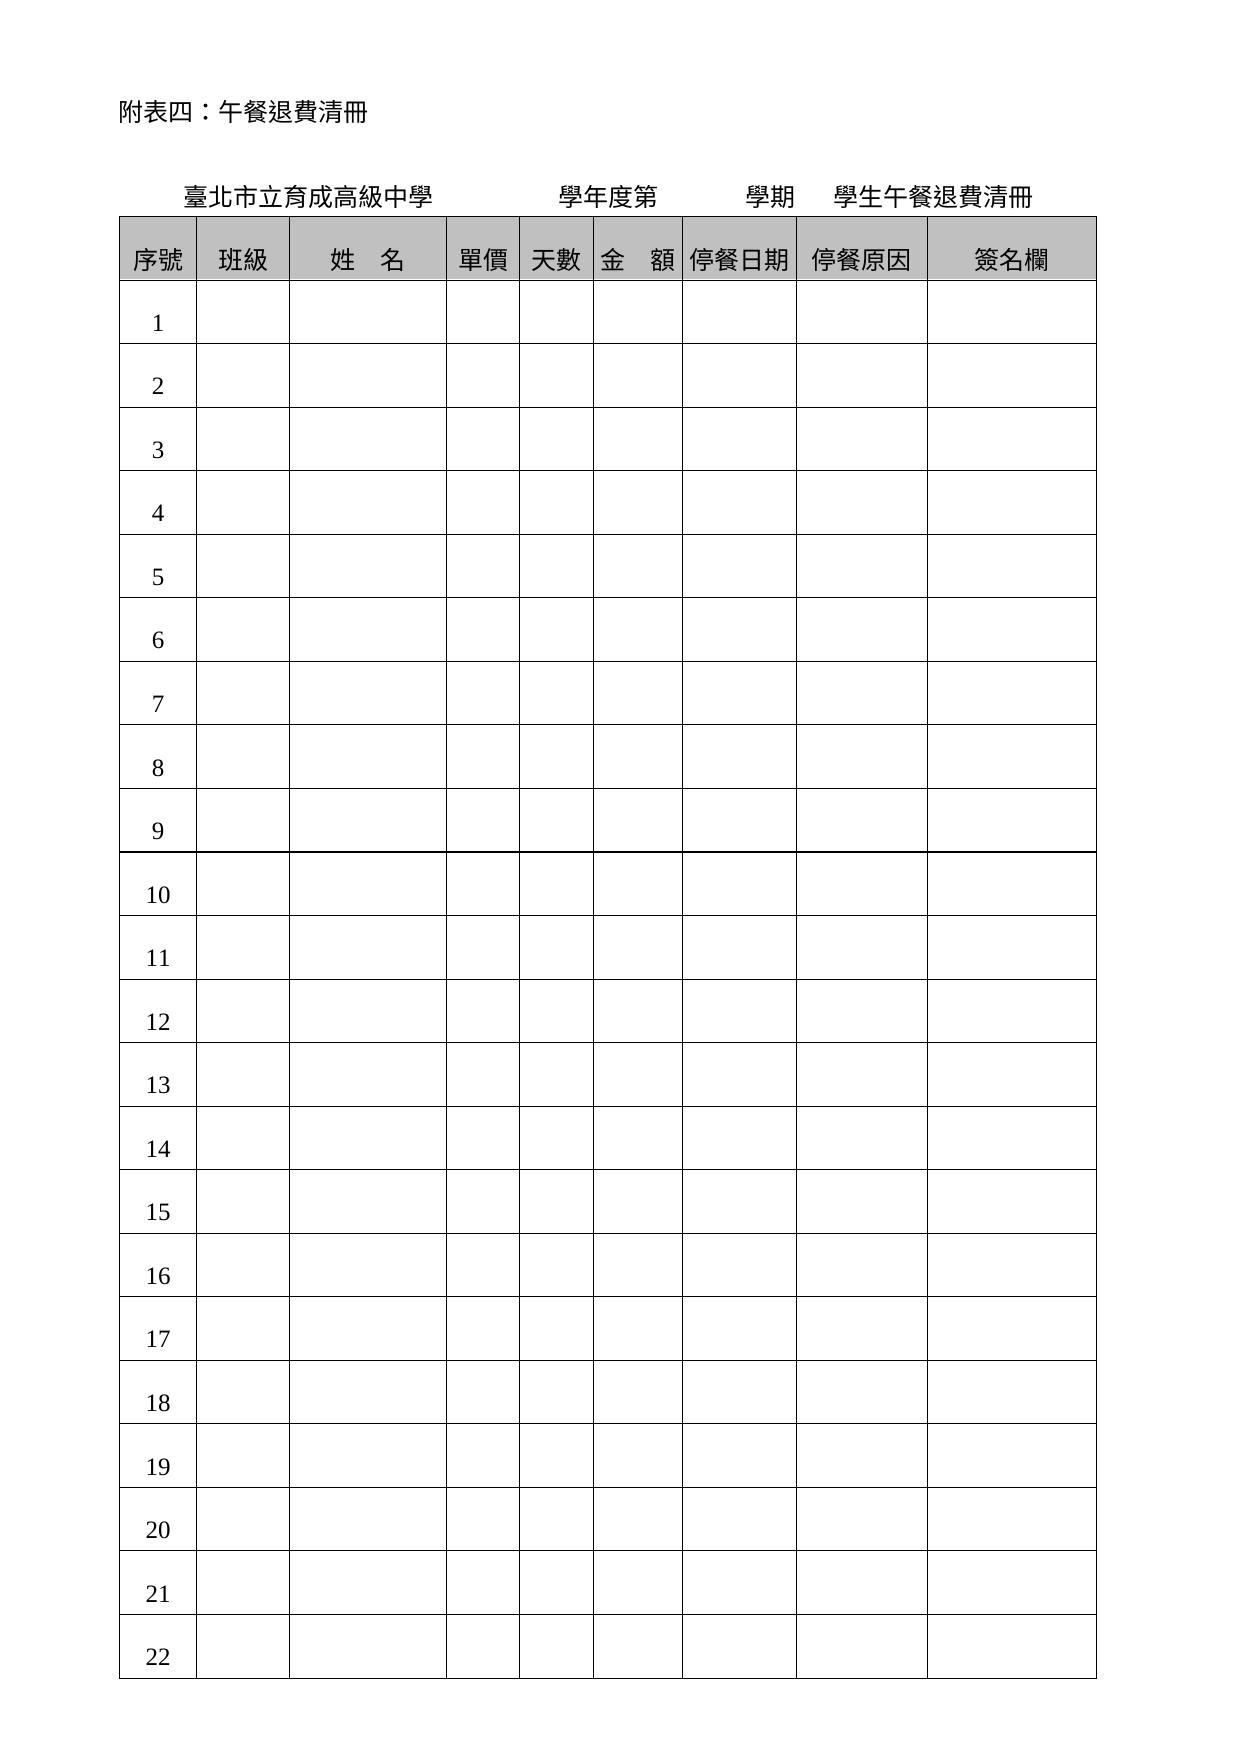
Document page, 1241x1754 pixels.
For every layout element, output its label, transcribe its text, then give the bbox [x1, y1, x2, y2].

table_cell [928, 725, 1096, 788]
table_cell [197, 535, 289, 597]
table_cell [290, 344, 446, 407]
table_cell [683, 1107, 796, 1169]
table_cell [520, 281, 593, 343]
table_cell [683, 853, 796, 915]
table_cell 班級 [197, 217, 289, 279]
table_cell [594, 1297, 682, 1360]
table_cell [290, 1361, 446, 1423]
table_cell [797, 916, 927, 978]
table_cell [594, 1615, 682, 1677]
table_cell [290, 1424, 446, 1487]
table_cell [520, 471, 593, 534]
table_header 臺北市立育成高級中學 學年度第 學期 學生午餐退費清冊 [120, 154, 1096, 216]
table_cell [928, 598, 1096, 661]
table_cell [683, 1170, 796, 1233]
table_cell [683, 1043, 796, 1106]
table_cell [197, 1107, 289, 1169]
table_cell [594, 535, 682, 597]
table_cell [197, 662, 289, 724]
table_cell [928, 1424, 1096, 1487]
table_cell [594, 1107, 682, 1169]
table_cell [797, 408, 927, 470]
table_cell [797, 1488, 927, 1550]
table_cell [197, 1043, 289, 1106]
table_cell 單價 [447, 217, 519, 279]
table_cell [928, 662, 1096, 724]
table_cell [594, 1234, 682, 1296]
table_cell [290, 916, 446, 978]
table_cell [290, 281, 446, 343]
table_cell [594, 789, 682, 851]
table_cell [683, 725, 796, 788]
table_cell [197, 281, 289, 343]
table_cell [290, 725, 446, 788]
table_cell [683, 916, 796, 978]
table_cell [928, 471, 1096, 534]
table_cell [447, 1107, 519, 1169]
table_cell [520, 1488, 593, 1550]
table_cell [928, 1170, 1096, 1233]
table_cell [197, 598, 289, 661]
table_cell [197, 1615, 289, 1677]
table_cell [290, 1488, 446, 1550]
table_cell [197, 916, 289, 978]
table_cell [520, 853, 593, 915]
table_cell [797, 1170, 927, 1233]
table_cell [683, 1615, 796, 1677]
table_cell [520, 1234, 593, 1296]
table_cell [928, 789, 1096, 851]
table_cell [447, 725, 519, 788]
table_cell [683, 789, 796, 851]
table_cell [520, 1297, 593, 1360]
table_cell [594, 1170, 682, 1233]
table_cell [928, 1551, 1096, 1614]
table_cell [520, 1361, 593, 1423]
table_cell [928, 1488, 1096, 1550]
table_cell [683, 1234, 796, 1296]
table_cell [594, 408, 682, 470]
table_cell [520, 1424, 593, 1487]
table_cell [797, 725, 927, 788]
table_cell [928, 408, 1096, 470]
table_cell [520, 916, 593, 978]
table_cell 7 [120, 662, 196, 724]
table_cell [928, 1107, 1096, 1169]
table_cell [447, 1234, 519, 1296]
table_cell [683, 598, 796, 661]
table_cell [290, 535, 446, 597]
table_cell [928, 1043, 1096, 1106]
table_cell [594, 281, 682, 343]
table_cell 金 額 [594, 217, 682, 279]
table_cell [594, 853, 682, 915]
table_cell [290, 980, 446, 1042]
table_cell [520, 1107, 593, 1169]
table_cell [197, 789, 289, 851]
table_cell [683, 281, 796, 343]
table_cell [520, 1615, 593, 1677]
table_cell 12 [120, 980, 196, 1042]
text 附表四：午餐退費清冊 [118, 93, 1152, 129]
table_cell [290, 662, 446, 724]
table_cell [520, 344, 593, 407]
table_cell [197, 725, 289, 788]
table_cell [197, 1551, 289, 1614]
table_cell [683, 1297, 796, 1360]
table_cell [594, 1361, 682, 1423]
table_cell [290, 789, 446, 851]
table_cell 14 [120, 1107, 196, 1169]
table_cell [594, 471, 682, 534]
table_cell [520, 408, 593, 470]
table_cell 簽名欄 [928, 217, 1096, 279]
table_cell [683, 471, 796, 534]
table_cell 1 [120, 281, 196, 343]
table_cell [928, 916, 1096, 978]
table_cell [197, 1424, 289, 1487]
table_cell [928, 980, 1096, 1042]
table_cell [594, 344, 682, 407]
table_cell [447, 1043, 519, 1106]
table_cell [290, 1551, 446, 1614]
table_cell [797, 853, 927, 915]
table_cell [447, 598, 519, 661]
table_cell 18 [120, 1361, 196, 1423]
table_cell [797, 1297, 927, 1360]
table_cell [447, 1361, 519, 1423]
table_cell [594, 1043, 682, 1106]
table_cell 22 [120, 1615, 196, 1677]
table_cell [928, 853, 1096, 915]
table_cell [197, 1361, 289, 1423]
table_cell [797, 1361, 927, 1423]
table_cell [797, 1551, 927, 1614]
table_cell [290, 408, 446, 470]
table_cell [797, 344, 927, 407]
table_cell [447, 471, 519, 534]
table_cell 10 [120, 853, 196, 915]
table_cell [594, 1551, 682, 1614]
table_cell 姓 名 [290, 217, 446, 279]
table_cell [447, 853, 519, 915]
table_cell [447, 662, 519, 724]
table_cell [520, 1043, 593, 1106]
table_cell 13 [120, 1043, 196, 1106]
table_cell [797, 662, 927, 724]
table_cell [683, 535, 796, 597]
table_cell [447, 1488, 519, 1550]
table_cell [928, 1615, 1096, 1677]
table_cell [683, 344, 796, 407]
table_cell [447, 1297, 519, 1360]
table_cell [683, 1551, 796, 1614]
table_cell [447, 1551, 519, 1614]
table_cell [197, 1170, 289, 1233]
table_cell [290, 853, 446, 915]
table_cell [447, 916, 519, 978]
table_cell [197, 1488, 289, 1550]
table_cell [520, 662, 593, 724]
table_cell [290, 1297, 446, 1360]
table_cell [447, 281, 519, 343]
table_cell [197, 853, 289, 915]
table_cell [520, 1170, 593, 1233]
table_cell 停餐日期 [683, 217, 796, 279]
table_cell [797, 598, 927, 661]
table_cell 9 [120, 789, 196, 851]
table_cell [520, 1551, 593, 1614]
table_cell [683, 1424, 796, 1487]
table_cell [447, 1424, 519, 1487]
table_cell [594, 1488, 682, 1550]
table_cell 2 [120, 344, 196, 407]
table_cell [928, 281, 1096, 343]
table_cell 4 [120, 471, 196, 534]
table_cell [797, 1234, 927, 1296]
table_cell [594, 916, 682, 978]
table_cell [447, 408, 519, 470]
table_cell [797, 281, 927, 343]
table_cell [290, 598, 446, 661]
table_cell [594, 662, 682, 724]
table_cell [520, 598, 593, 661]
table_cell [683, 662, 796, 724]
table_cell [290, 1234, 446, 1296]
table_cell [447, 535, 519, 597]
table_cell [797, 1043, 927, 1106]
table_cell 19 [120, 1424, 196, 1487]
table_cell [520, 725, 593, 788]
table_cell [447, 789, 519, 851]
table_cell 5 [120, 535, 196, 597]
table_cell [447, 1170, 519, 1233]
table_cell [928, 1234, 1096, 1296]
table_cell 6 [120, 598, 196, 661]
table_cell [197, 980, 289, 1042]
table_cell 21 [120, 1551, 196, 1614]
table_cell [928, 535, 1096, 597]
table_cell [447, 980, 519, 1042]
table_cell [797, 1107, 927, 1169]
table_cell [683, 1361, 796, 1423]
table_cell [797, 471, 927, 534]
table_cell [683, 1488, 796, 1550]
table_cell [290, 471, 446, 534]
table_cell [797, 980, 927, 1042]
table_cell 20 [120, 1488, 196, 1550]
table_cell [683, 408, 796, 470]
table_cell [797, 535, 927, 597]
table_cell [290, 1043, 446, 1106]
table_cell [197, 471, 289, 534]
table_cell [797, 1615, 927, 1677]
table_cell [290, 1170, 446, 1233]
table_cell [290, 1107, 446, 1169]
table_cell 15 [120, 1170, 196, 1233]
table_cell [928, 1361, 1096, 1423]
table_cell 天數 [520, 217, 593, 279]
table_cell 8 [120, 725, 196, 788]
table_cell [447, 1615, 519, 1677]
table_cell [594, 598, 682, 661]
table_cell [197, 1234, 289, 1296]
table_cell [594, 725, 682, 788]
table_cell [594, 980, 682, 1042]
table_cell 3 [120, 408, 196, 470]
table_cell [447, 344, 519, 407]
table_cell [197, 408, 289, 470]
table_cell [928, 1297, 1096, 1360]
table_cell [520, 980, 593, 1042]
table_cell [290, 1615, 446, 1677]
table_cell [594, 1424, 682, 1487]
table_cell [928, 344, 1096, 407]
table_cell [683, 980, 796, 1042]
table_cell [197, 1297, 289, 1360]
table_cell [520, 789, 593, 851]
table_cell 17 [120, 1297, 196, 1360]
table_cell [797, 789, 927, 851]
table_cell 16 [120, 1234, 196, 1296]
table_cell [520, 535, 593, 597]
table_cell [797, 1424, 927, 1487]
table_cell 11 [120, 916, 196, 978]
table_cell 序號 [120, 217, 196, 279]
table_cell [197, 344, 289, 407]
table_cell 停餐原因 [797, 217, 927, 279]
